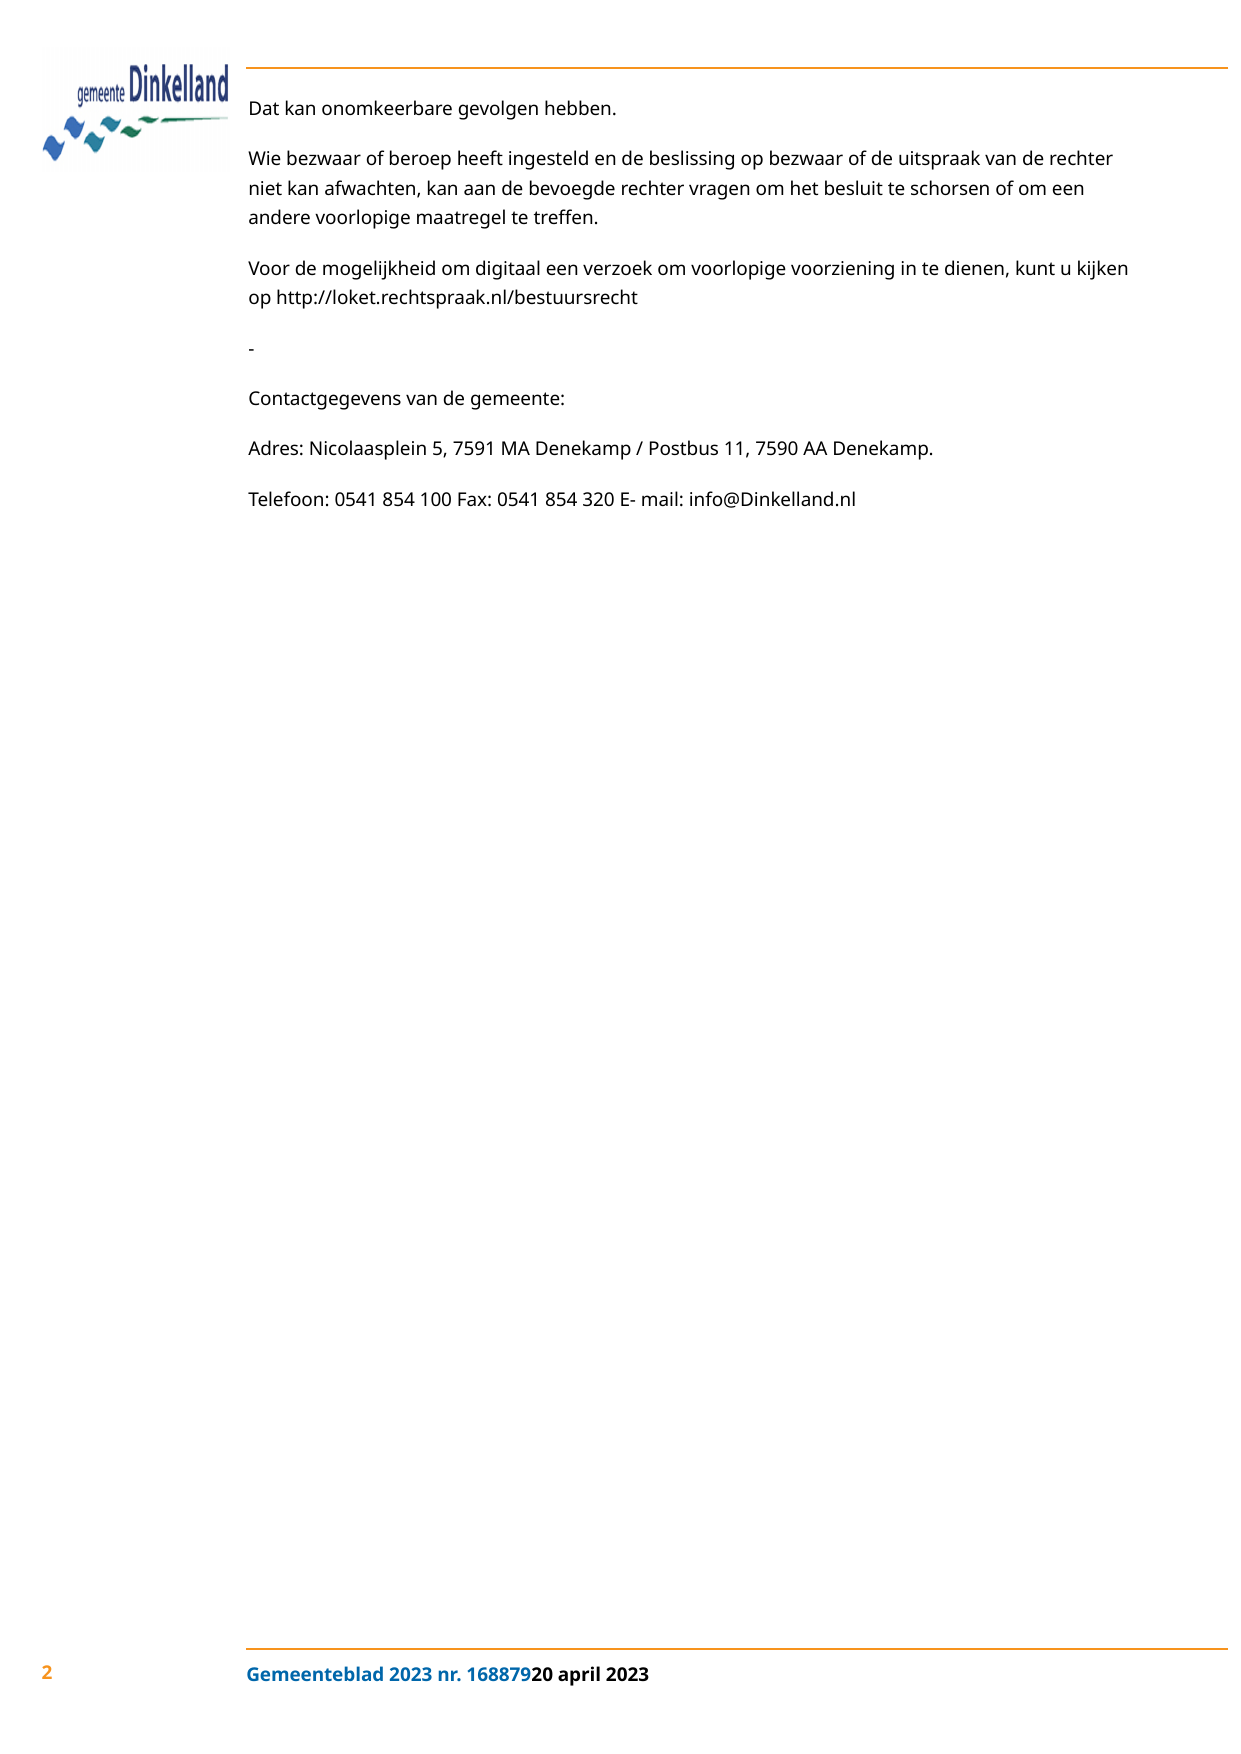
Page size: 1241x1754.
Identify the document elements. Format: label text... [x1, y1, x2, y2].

picture [41, 47, 231, 172]
text Voor de mogelijkheid om digitaal een verzoek om voorlopige voorziening in te dienen, kunt u kijken op http://loket.rechtspraak.nl/bestuursrecht [248, 255, 1152, 310]
text Contactgegevens van de gemeente: [248, 385, 1152, 411]
text Wie bezwaar of beroep heeft ingesteld en de beslissing op bezwaar of de uitspraak van de rechter niet kan afwachten, kan aan de bevoegde rechter vragen om het besluit te schorsen of om een andere voorlopige maatregel te treffen. [248, 145, 1152, 230]
text Dat kan onomkeerbare gevolgen hebben. [248, 95, 1152, 121]
text - [248, 335, 1152, 361]
text Adres: Nicolaasplein 5, 7591 MA Denekamp / Postbus 11, 7590 AA Denekamp. [248, 436, 1152, 461]
text Telefoon: 0541 854 100 Fax: 0541 854 320 E- mail: info@Dinkelland.nl [248, 486, 1152, 512]
